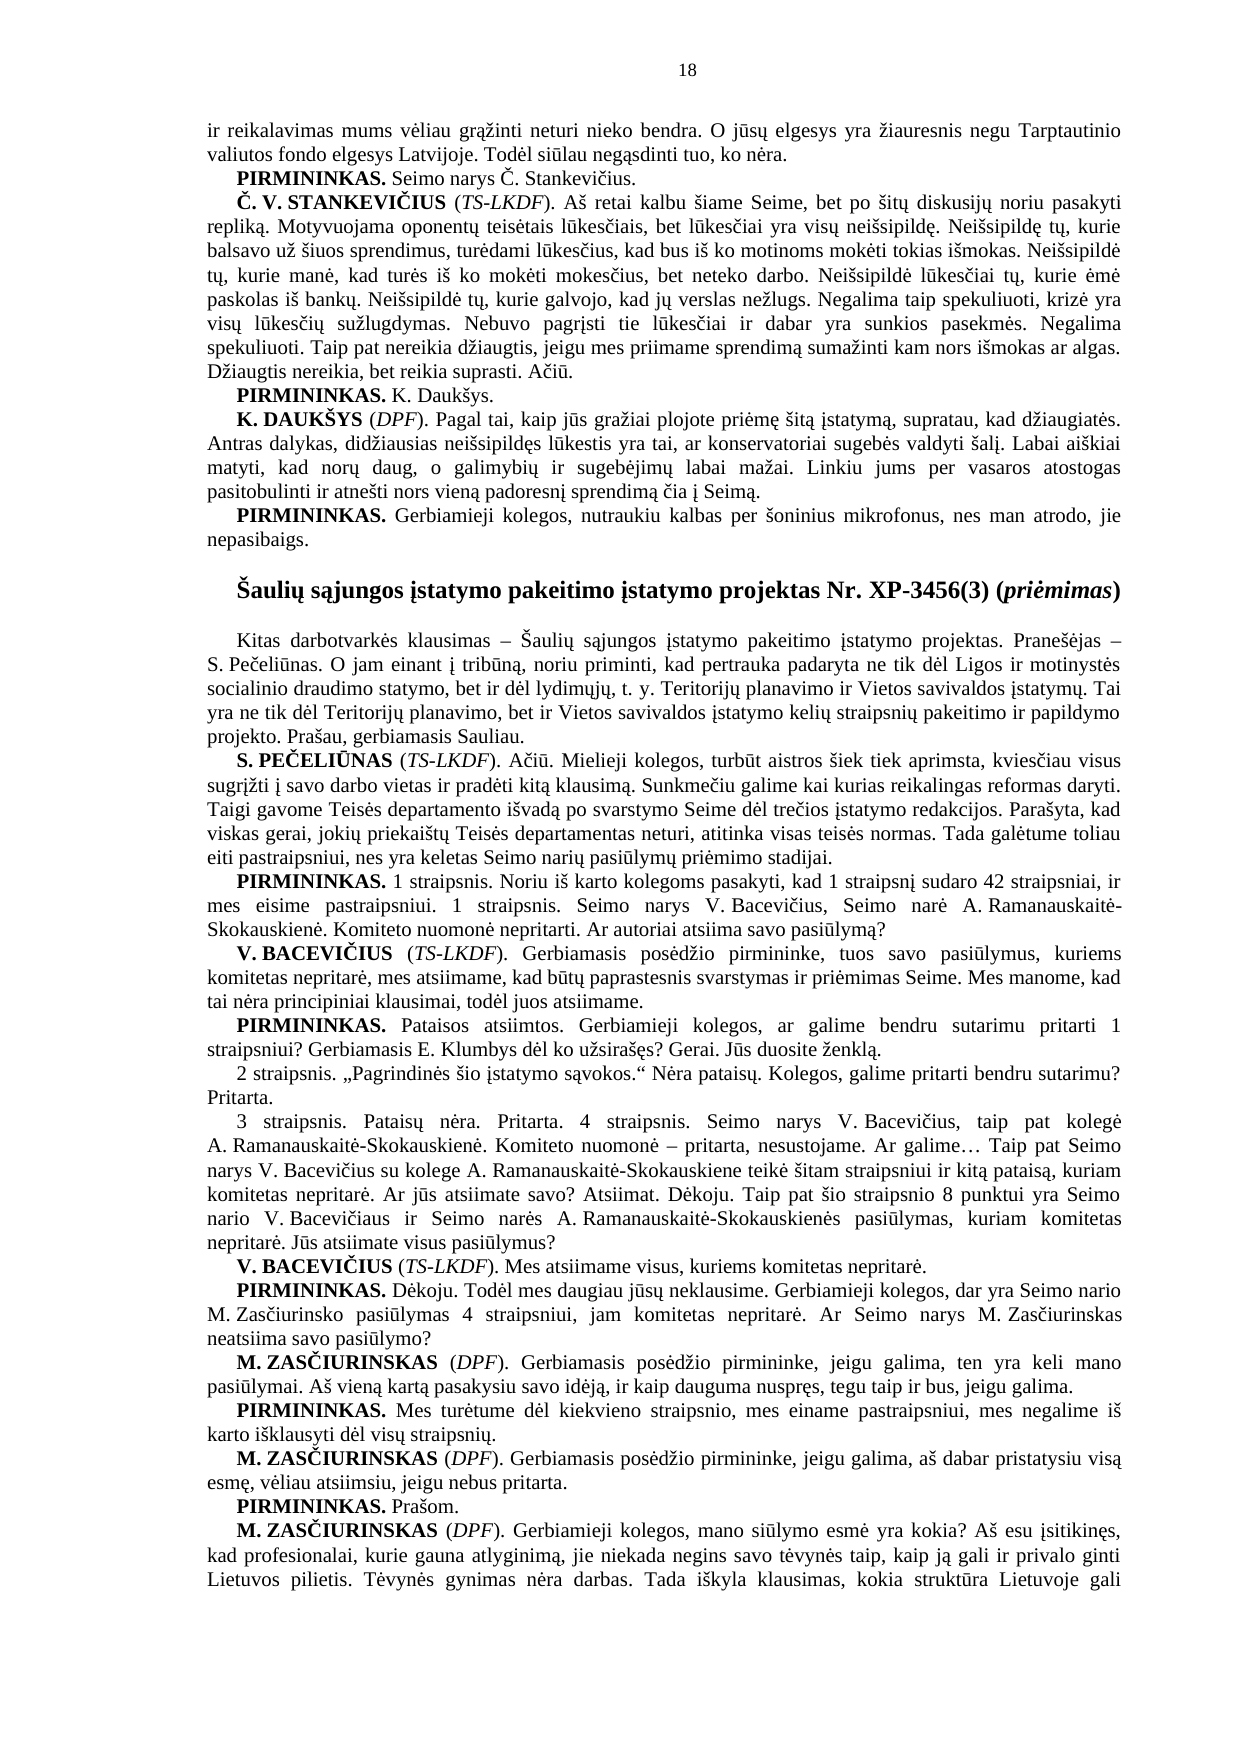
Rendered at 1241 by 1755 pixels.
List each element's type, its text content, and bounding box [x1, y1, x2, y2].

text PIRMININKAS. K. Daukšys. [207, 383, 1122, 407]
text PIRMININKAS. Gerbiamieji kolegos, nutraukiu kalbas per šoninius mikrofonus, nes man atrodo, jie nepasibaigs. [207, 503, 1122, 551]
text PIRMININKAS. Pataisos atsiimtos. Gerbiamieji kolegos, ar galime bendru sutarimu pritarti 1 straipsniui? Gerbiamasis E. Klumbys dėl ko užsirašęs? Gerai. Jūs duosite ženklą. [207, 1013, 1122, 1061]
text PIRMININKAS. Seimo narys Č. Stankevičius. [207, 166, 1122, 190]
text M. ZASČIURINSKAS (DPF). Gerbiamieji kolegos, mano siūlymo esmė yra kokia? Aš esu įsitikinęs, kad profesionalai, kurie gauna atlyginimą, jie niekada negins savo tėvynės taip, kaip ją gali ir privalo ginti Lietuvos pilietis. Tėvynės gynimas nėra darbas. Tada iškyla klausimas, kokia struktūra Lietuvoje gali [207, 1518, 1122, 1591]
text Č. V. STANKEVIČIUS (TS-LKDF). Aš retai kalbu šiame Seime, bet po šitų diskusijų noriu pasakyti repliką. Motyvuojama oponentų teisėtais lūkesčiais, bet lūkesčiai yra visų neišsipildę. Neišsipildę tų, kurie balsavo už šiuos sprendimus, turėdami lūkesčius, kad bus iš ko motinoms mokėti tokias išmokas. Neišsipildė tų, kurie manė, kad turės iš ko mokėti mokesčius, bet neteko darbo. Neišsipildė lūkesčiai tų, kurie ėmė paskolas iš bankų. Neišsipildė tų, kurie galvojo, kad jų verslas nežlugs. Negalima taip spekuliuoti, krizė yra visų lūkesčių sužlugdymas. Nebuvo pagrįsti tie lūkesčiai ir dabar yra sunkios pasekmės. Negalima spekuliuoti. Taip pat nereikia džiaugtis, jeigu mes priimame sprendimą sumažinti kam nors išmokas ar algas. Džiaugtis nereikia, bet reikia suprasti. Ačiū. [207, 190, 1122, 383]
text V. BACEVIČIUS (TS-LKDF). Mes atsiimame visus, kuriems komitetas nepritarė. [207, 1254, 1122, 1278]
text V. BACEVIČIUS (TS-LKDF). Gerbiamasis posėdžio pirmininke, tuos savo pasiūlymus, kuriems komitetas nepritarė, mes atsiimame, kad būtų paprastesnis svarstymas ir priėmimas Seime. Mes manome, kad tai nėra principiniai klausimai, todėl juos atsiimame. [207, 941, 1122, 1013]
text Kitas darbotvarkės klausimas – Šaulių sąjungos įstatymo pakeitimo įstatymo projektas. Pranešėjas – S. Pečeliūnas. O jam einant į tribūną, noriu priminti, kad pertrauka padaryta ne tik dėl Ligos ir motinystės socialinio draudimo statymo, bet ir dėl lydimųjų, t. y. Teritorijų planavimo ir Vietos savivaldos įstatymų. Tai yra ne tik dėl Teritorijų planavimo, bet ir Vietos savivaldos įstatymo kelių straipsnių pakeitimo ir papildymo projekto. Prašau, gerbiamasis Sauliau. [207, 628, 1122, 748]
text 2 straipsnis. „Pagrindinės šio įstatymo sąvokos.“ Nėra pataisų. Kolegos, galime pritarti bendru sutarimu? Pritarta. [207, 1061, 1122, 1109]
text Šaulių sąjungos įstatymo pakeitimo įstatymo projektas Nr. XP-3456(3) (priėmimas) [207, 575, 1122, 604]
text PIRMININKAS. Dėkoju. Todėl mes daugiau jūsų neklausime. Gerbiamieji kolegos, dar yra Seimo nario M. Zasčiurinsko pasiūlymas 4 straipsniui, jam komitetas nepritarė. Ar Seimo narys M. Zasčiurinskas neatsiima savo pasiūlymo? [207, 1278, 1122, 1350]
text PIRMININKAS. Mes turėtume dėl kiekvieno straipsnio, mes einame pastraipsniui, mes negalime iš karto išklausyti dėl visų straipsnių. [207, 1398, 1122, 1446]
text K. DAUKŠYS (DPF). Pagal tai, kaip jūs gražiai plojote priėmę šitą įstatymą, supratau, kad džiaugiatės. Antras dalykas, didžiausias neišsipildęs lūkestis yra tai, ar konservatoriai sugebės valdyti šalį. Labai aiškiai matyti, kad norų daug, o galimybių ir sugebėjimų labai mažai. Linkiu jums per vasaros atostogas pasitobulinti ir atnešti nors vieną padoresnį sprendimą čia į Seimą. [207, 407, 1122, 503]
text PIRMININKAS. Prašom. [207, 1494, 1122, 1518]
text 3 straipsnis. Pataisų nėra. Pritarta. 4 straipsnis. Seimo narys V. Bacevičius, taip pat kolegė A. Ramanauskaitė-Skokauskienė. Komiteto nuomonė – pritarta, nesustojame. Ar galime… Taip pat Seimo narys V. Bacevičius su kolege A. Ramanauskaitė-Skokauskiene teikė šitam straipsniui ir kitą pataisą, kuriam komitetas nepritarė. Ar jūs atsiimate savo? Atsiimat. Dėkoju. Taip pat šio straipsnio 8 punktui yra Seimo nario V. Bacevičiaus ir Seimo narės A. Ramanauskaitė-Skokauskienės pasiūlymas, kuriam komitetas nepritarė. Jūs atsiimate visus pasiūlymus? [207, 1109, 1122, 1254]
text M. ZASČIURINSKAS (DPF). Gerbiamasis posėdžio pirmininke, jeigu galima, aš dabar pristatysiu visą esmę, vėliau atsiimsiu, jeigu nebus pritarta. [207, 1446, 1122, 1494]
text M. ZASČIURINSKAS (DPF). Gerbiamasis posėdžio pirmininke, jeigu galima, ten yra keli mano pasiūlymai. Aš vieną kartą pasakysiu savo idėją, ir kaip dauguma nuspręs, tegu taip ir bus, jeigu galima. [207, 1350, 1122, 1398]
text PIRMININKAS. 1 straipsnis. Noriu iš karto kolegoms pasakyti, kad 1 straipsnį sudaro 42 straipsniai, ir mes eisime pastraipsniui. 1 straipsnis. Seimo narys V. Bacevičius, Seimo narė A. Ramanauskaitė-Skokauskienė. Komiteto nuomonė nepritarti. Ar autoriai atsiima savo pasiūlymą? [207, 869, 1122, 941]
text S. PEČELIŪNAS (TS-LKDF). Ačiū. Mielieji kolegos, turbūt aistros šiek tiek aprimsta, kviesčiau visus sugrįžti į savo darbo vietas ir pradėti kitą klausimą. Sunkmečiu galime kai kurias reikalingas reformas daryti. Taigi gavome Teisės departamento išvadą po svarstymo Seime dėl trečios įstatymo redakcijos. Parašyta, kad viskas gerai, jokių priekaištų Teisės departamentas neturi, atitinka visas teisės normas. Tada galėtume toliau eiti pastraipsniui, nes yra keletas Seimo narių pasiūlymų priėmimo stadijai. [207, 748, 1122, 869]
text ir reikalavimas mums vėliau grąžinti neturi nieko bendra. O jūsų elgesys yra žiauresnis negu Tarptautinio valiutos fondo elgesys Latvijoje. Todėl siūlau negąsdinti tuo, ko nėra. [207, 118, 1122, 166]
